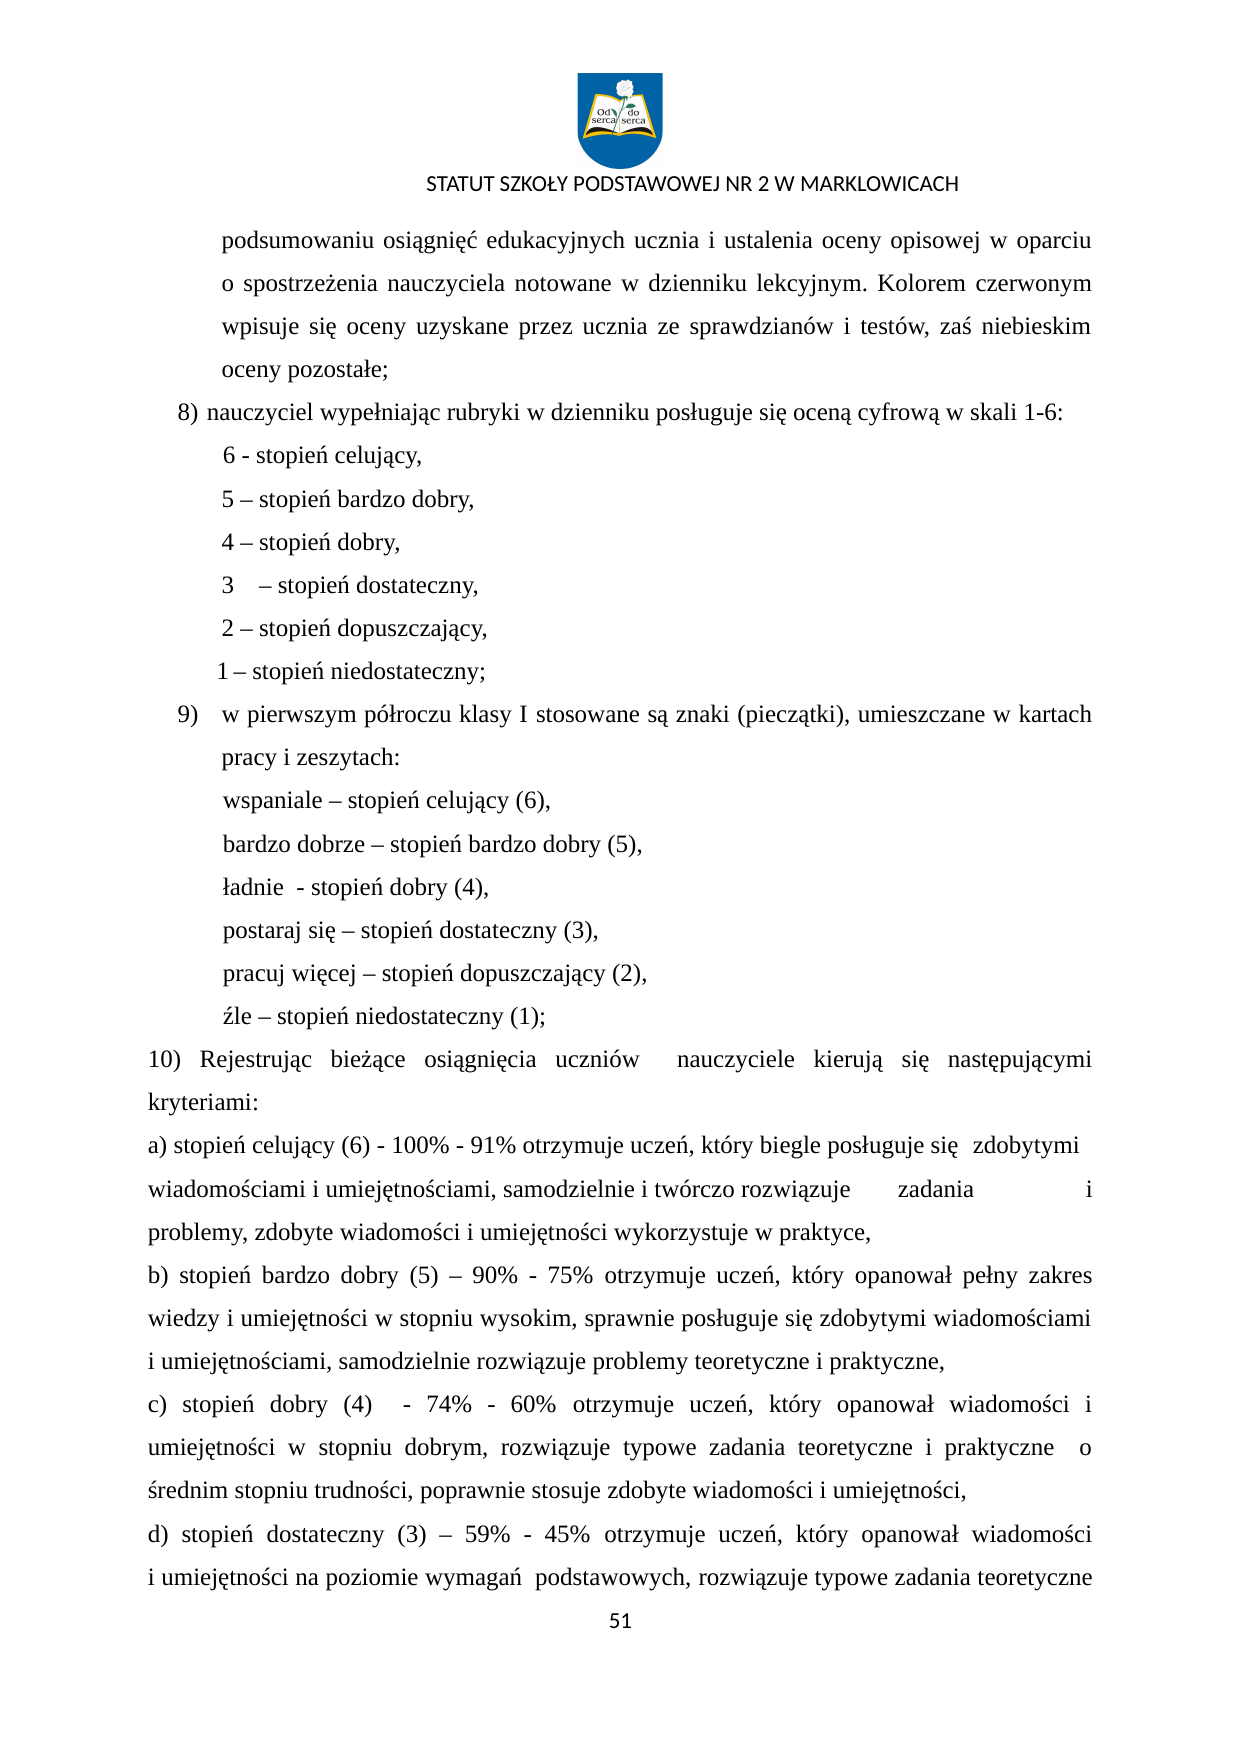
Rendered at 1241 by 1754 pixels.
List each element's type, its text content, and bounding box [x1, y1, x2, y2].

text 6 - stopień celujący, [148, 441, 1093, 469]
text c) stopień dobry (4) - 74% - 60% otrzymuje uczeń, który opanował wiadomości i umiejętności w stopniu dobrym, rozwiązuje typowe zadania teoretyczne i praktyczne o średnim stopniu trudności, poprawnie stosuje zdobyte wiadomości i umiejętności, [148, 1389, 1093, 1504]
text bardzo dobrze – stopień bardzo dobry (5), [148, 829, 1093, 857]
subtitle b) stopień bardzo dobry (5) – 90% - 75% otrzymuje uczeń, który opanował pełny zakres wiedzy i umiejętności w stopniu wysokim, sprawnie posługuje się zdobytymi wiadomościami i umiejętnościami, samodzielnie rozwiązuje problemy teoretyczne i praktyczne, [148, 1260, 1093, 1375]
text podsumowaniu osiągnięć edukacyjnych ucznia i ustalenia oceny opisowej w oparciu o spostrzeżenia nauczyciela notowane w dzienniku lekcyjnym. Kolorem czerwonym wpisuje się oceny uzyskane przez ucznia ze sprawdzianów i testów, zaś niebieskim oceny pozostałe; [177, 225, 1093, 383]
text 2 – stopień dopuszczający, [221, 613, 1093, 642]
text wspaniale – stopień celujący (6), [148, 786, 1093, 814]
text pracuj więcej – stopień dopuszczający (2), [148, 958, 1093, 987]
list – stopień dostateczny, [221, 570, 1093, 599]
text 5 – stopień bardzo dobry, [221, 484, 1093, 512]
text ładnie - stopień dobry (4), [148, 872, 1093, 901]
list – stopień niedostateczny; [216, 656, 1093, 685]
text 10) Rejestrując bieżące osiągnięcia uczniów nauczyciele kierują się następującymi kryteriami: [148, 1044, 1093, 1116]
text a) stopień celujący (6) - 100% - 91% otrzymuje uczeń, który biegle posługuje się zdobytymi wiadomościami i umiejętnościami, samodzielnie i twórczo rozwiązuje zadania i problemy, zdobyte wiadomości i umiejętności wykorzystuje w praktyce, [148, 1131, 1093, 1246]
list nauczyciel wypełniając rubryki w dzienniku posługuje się oceną cyfrową w skali 1-6: [177, 397, 1093, 426]
text d) stopień dostateczny (3) – 59% - 45% otrzymuje uczeń, który opanował wiadomości i umiejętności na poziomie wymagań podstawowych, rozwiązuje typowe zadania teoretyczne [148, 1519, 1093, 1591]
list w pierwszym półroczu klasy I stosowane są znaki (pieczątki), umieszczane w kartach pracy i zeszytach: [177, 699, 1093, 771]
text 4 – stopień dobry, [221, 527, 1093, 556]
text postaraj się – stopień dostateczny (3), [148, 915, 1093, 944]
text źle – stopień niedostateczny (1); [148, 1001, 1093, 1030]
